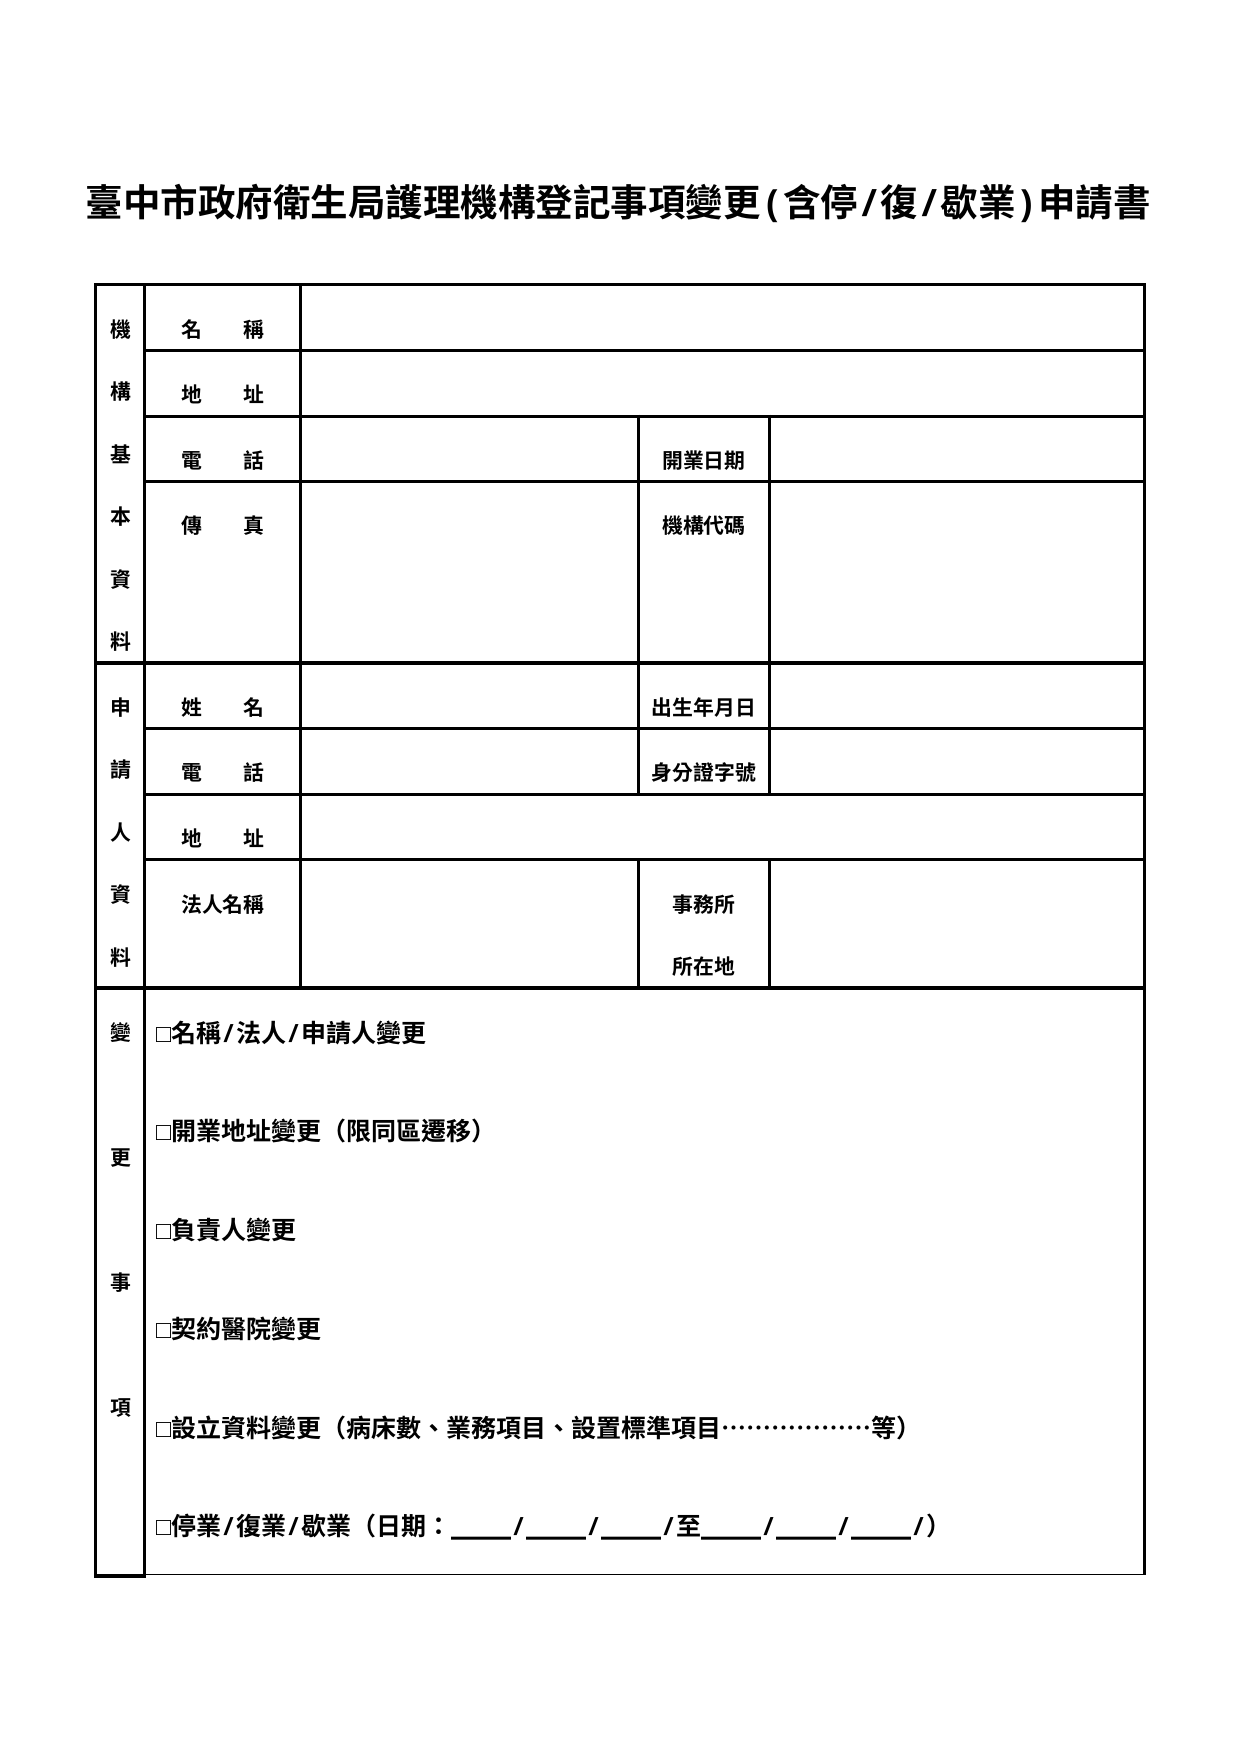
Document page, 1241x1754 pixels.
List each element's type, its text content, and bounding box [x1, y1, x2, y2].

table_cell [302, 730, 637, 793]
table_header 名 稱 [146, 286, 299, 349]
table_cell 機構代碼 [640, 483, 768, 661]
table_cell [302, 418, 637, 480]
table_cell 身分證字號 [640, 730, 768, 793]
table_cell [302, 483, 637, 661]
table_cell [771, 665, 1143, 727]
table_header [302, 286, 1143, 349]
table_cell 法人名稱 [146, 861, 299, 986]
table_header 機構 基本資料 [97, 286, 143, 661]
table_cell [302, 861, 637, 986]
table_cell 變 更 事 項 [97, 990, 143, 1574]
table_cell □名稱/法人/申請人變更 □開業地址變更（限同區遷移） □負責人變更 □契約醫院變更 □設立資料變更（病床數、業務項目、設置標準項目………………等） □停業/復業/歇業（日期：____/____/____/至____/____/____/） [146, 990, 1143, 1574]
table_cell [302, 796, 1143, 858]
table_cell [771, 483, 1143, 661]
table_cell 電 話 [146, 730, 299, 793]
text 臺中市政府衛生局護理機構登記事項變更(含停/復/歇業)申請書 [84, 158, 1162, 221]
table_cell 電 話 [146, 418, 299, 480]
table_cell [771, 730, 1143, 793]
table_cell [771, 418, 1143, 480]
table_cell 事務所 所在地 [640, 861, 768, 986]
table_cell 申請人資料 [97, 665, 143, 986]
table_cell [302, 352, 1143, 414]
table_cell 地 址 [146, 796, 299, 858]
table_cell [771, 861, 1143, 986]
table_cell [302, 665, 637, 727]
table_cell 姓 名 [146, 665, 299, 727]
table_cell 出生年月日 [640, 665, 768, 727]
table_cell 地 址 [146, 352, 299, 414]
table_cell 開業日期 [640, 418, 768, 480]
table_cell 傳 真 [146, 483, 299, 661]
